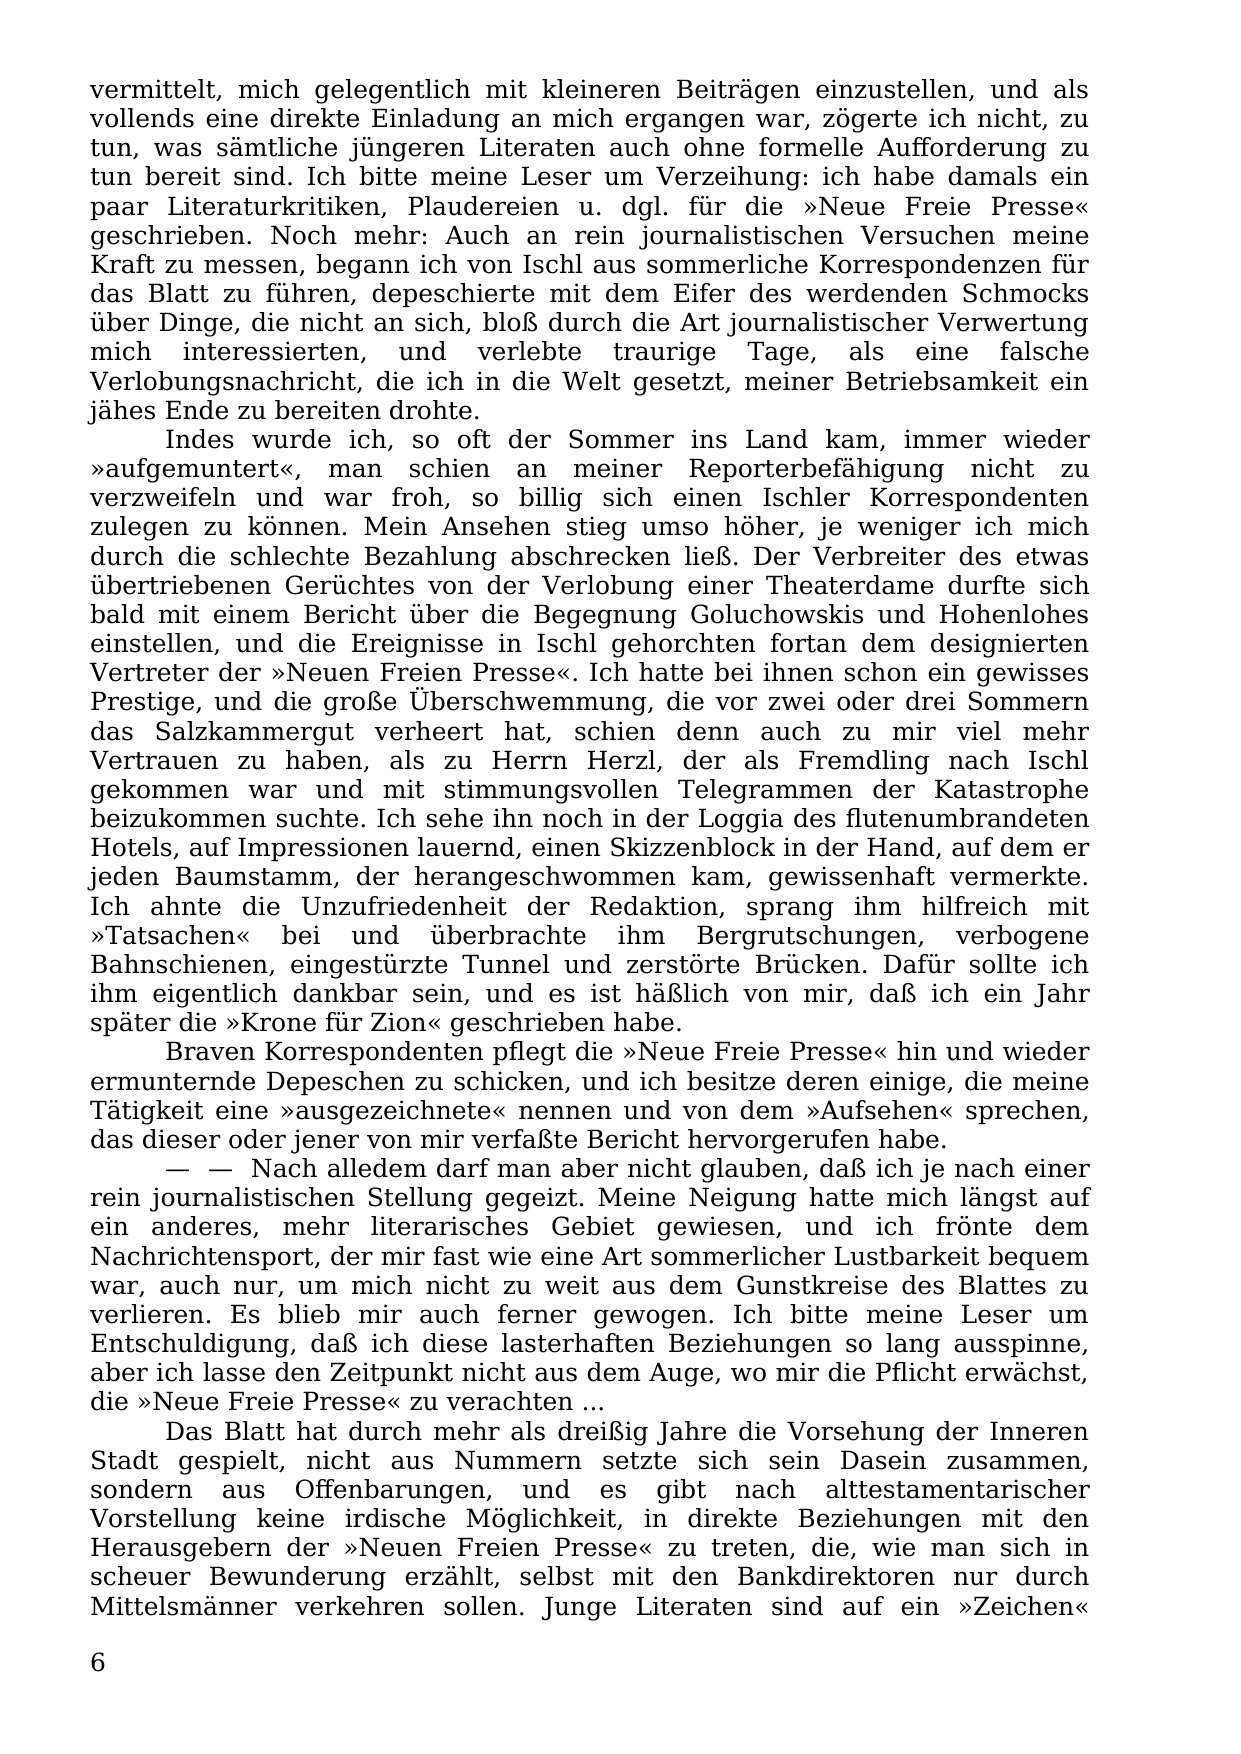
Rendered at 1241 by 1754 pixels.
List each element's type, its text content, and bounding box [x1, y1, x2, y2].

text vermittelt, mich gelegentlich mit kleineren Beiträgen einzustellen, und als vollends eine direkte Einladung an mich ergangen war, zögerte ich nicht, zu tun, was sämtliche jüngeren Literaten auch ohne formelle Aufforderung zu tun bereit sind. Ich bitte meine Leser um Verzeihung: ich habe damals ein paar Literaturkritiken, Plaudereien u. dgl. für die »Neue Freie Presse« geschrieben. Noch mehr: Auch an rein journalistischen Versuchen meine Kraft zu messen, begann ich von Ischl aus sommerliche Korrespondenzen für das Blatt zu führen, depeschierte mit dem Eifer des werdenden Schmocks über Dinge, die nicht an sich, bloß durch die Art journalistischer Verwertung mich interessierten, und verlebte traurige Tage, als eine falsche Verlobungsnachricht, die ich in die Welt gesetzt, meiner Betriebsamkeit ein jähes Ende zu bereiten drohte. [90, 75, 1091, 425]
text — — Nach alledem darf man aber nicht glauben, daß ich je nach einer rein journalistischen Stellung gegeizt. Meine Neigung hatte mich längst auf ein anderes, mehr literarisches Gebiet gewiesen, und ich frönte dem Nachrichtensport, der mir fast wie eine Art sommerlicher Lustbarkeit bequem war, auch nur, um mich nicht zu weit aus dem Gunstkreise des Blattes zu verlieren. Es blieb mir auch ferner gewogen. Ich bitte meine Leser um Entschuldigung, daß ich diese lasterhaften Beziehungen so lang ausspinne, aber ich lasse den Zeitpunkt nicht aus dem Auge, wo mir die Pflicht erwächst, die »Neue Freie Presse« zu verachten ... [90, 1154, 1091, 1417]
text Indes wurde ich, so oft der Sommer ins Land kam, immer wieder »aufgemuntert«, man schien an meiner Reporterbefähigung nicht zu verzweifeln und war froh, so billig sich einen Ischler Korrespondenten zulegen zu können. Mein Ansehen stieg umso höher, je weniger ich mich durch die schlechte Bezahlung abschrecken ließ. Der Verbreiter des etwas übertriebenen Gerüchtes von der Verlobung einer Theaterdame durfte sich bald mit einem Bericht über die Begegnung Goluchowskis und Hohenlohes einstellen, und die Ereignisse in Ischl gehorchten fortan dem designierten Vertreter der »Neuen Freien Presse«. Ich hatte bei ihnen schon ein gewisses Prestige, und die große Überschwemmung, die vor zwei oder drei Sommern das Salzkammergut verheert hat, schien denn auch zu mir viel mehr Vertrauen zu haben, als zu Herrn Herzl, der als Fremdling nach Ischl gekommen war und mit stimmungsvollen Telegrammen der Katastrophe beizukommen suchte. Ich sehe ihn noch in der Loggia des flutenumbrandeten Hotels, auf Impressionen lauernd, einen Skizzenblock in der Hand, auf dem er jeden Baumstamm, der herangeschwommen kam, gewissenhaft vermerkte. Ich ahnte die Unzufriedenheit der Redaktion, sprang ihm hilfreich mit »Tatsachen« bei und überbrachte ihm Bergrutschungen, verbogene Bahnschienen, eingestürzte Tunnel und zerstörte Brücken. Dafür sollte ich ihm eigentlich dankbar sein, und es ist häßlich von mir, daß ich ein Jahr später die »Krone für Zion« geschrieben habe. [90, 425, 1091, 1037]
text Braven Korrespondenten pflegt die »Neue Freie Presse« hin und wieder ermunternde Depeschen zu schicken, und ich besitze deren einige, die meine Tätigkeit eine »ausgezeichnete« nennen und von dem »Aufsehen« sprechen, das dieser oder jener von mir verfaßte Bericht hervorgerufen habe. [90, 1037, 1091, 1154]
text Das Blatt hat durch mehr als dreißig Jahre die Vorsehung der Inneren Stadt gespielt, nicht aus Nummern setzte sich sein Dasein zusammen, sondern aus Offenbarungen, und es gibt nach alttestamentarischer Vorstellung keine irdische Möglichkeit, in direkte Beziehungen mit den Herausgebern der »Neuen Freien Presse« zu treten, die, wie man sich in scheuer Bewunderung erzählt, selbst mit den Bankdirektoren nur durch Mittelsmänner verkehren sollen. Junge Literaten sind auf ein »Zeichen« [90, 1417, 1091, 1621]
